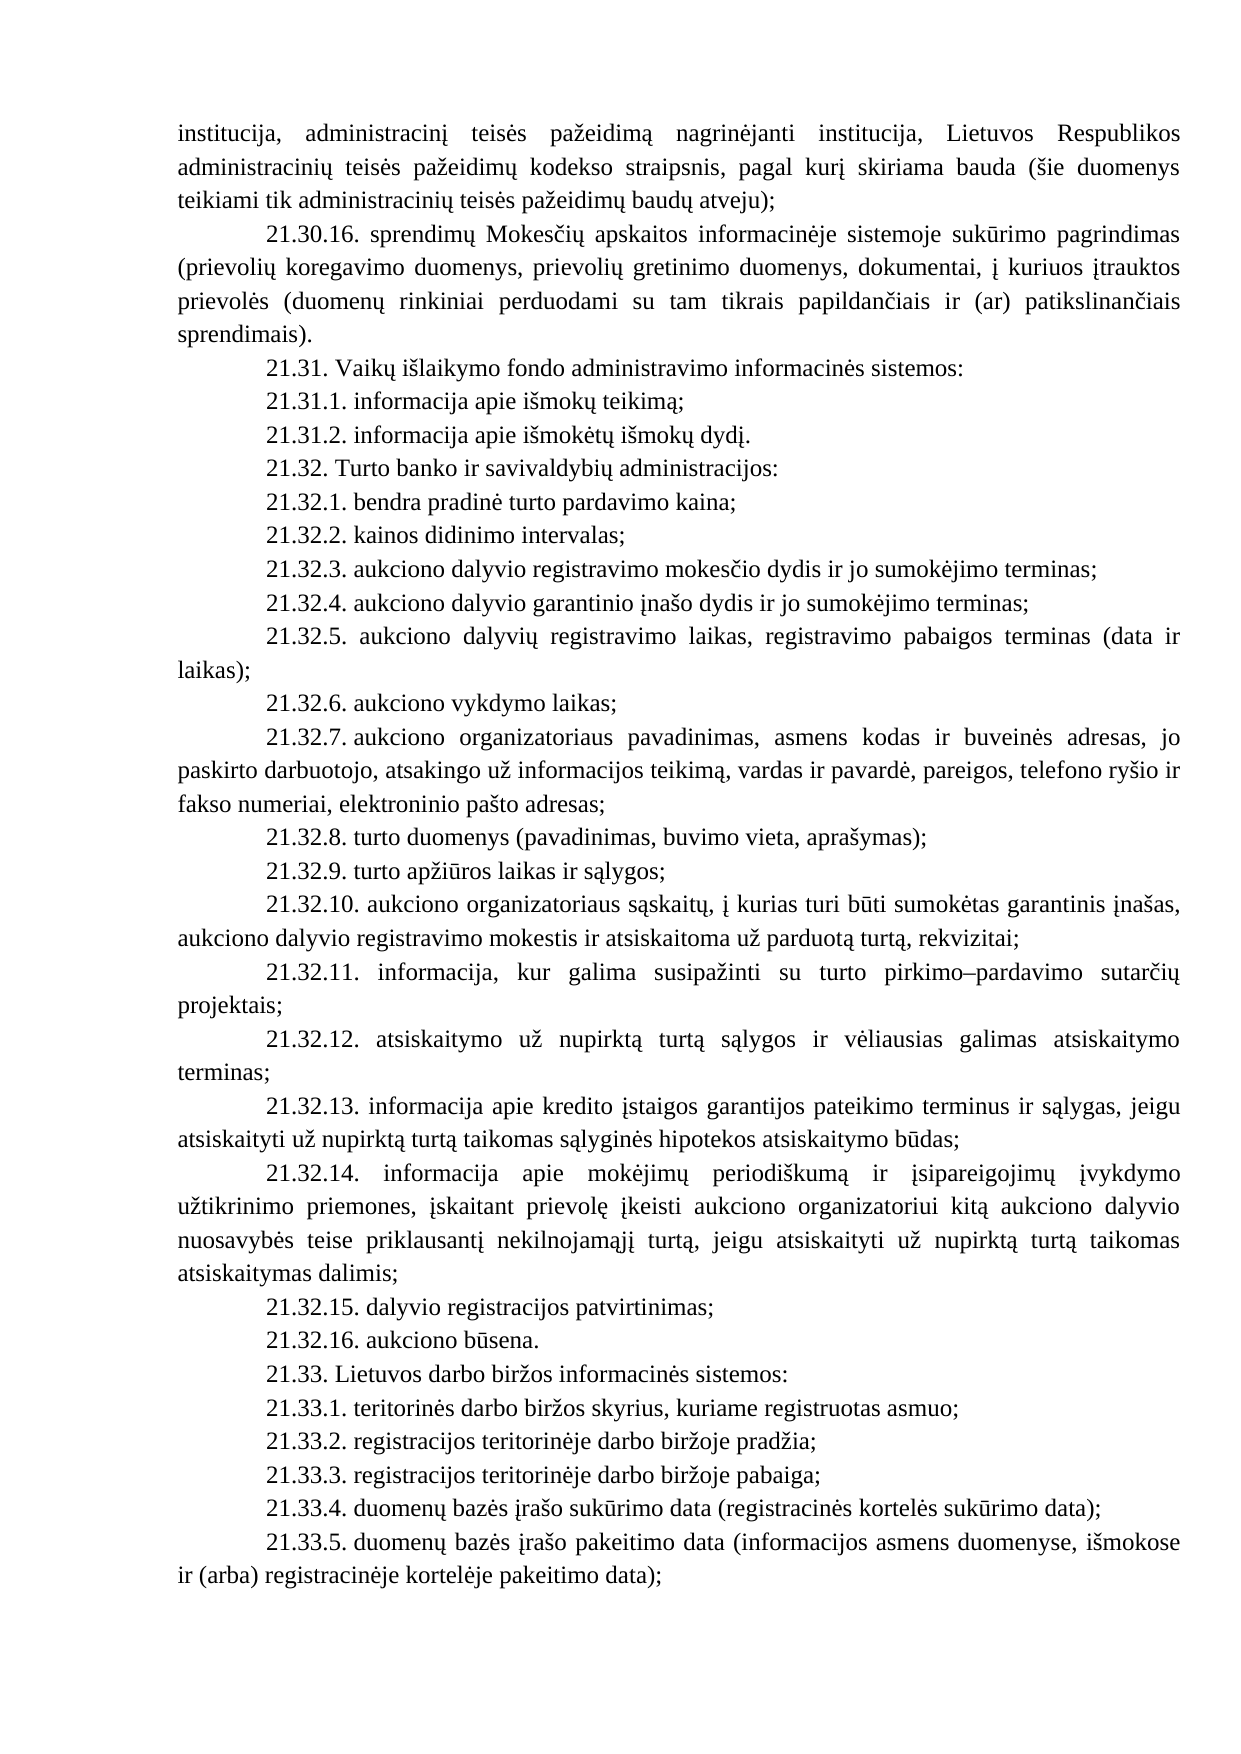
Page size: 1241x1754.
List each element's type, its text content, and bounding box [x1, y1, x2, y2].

text 21.33. Lietuvos darbo biržos informacinės sistemos: [177, 1359, 1181, 1388]
text 21.32.15. dalyvio registracijos patvirtinimas; [177, 1292, 1181, 1321]
text 21.33.4. duomenų bazės įrašo sukūrimo data (registracinės kortelės sukūrimo data); [177, 1493, 1181, 1522]
text 21.33.2. registracijos teritorinėje darbo biržoje pradžia; [177, 1426, 1181, 1455]
text 21.32.14. informacija apie mokėjimų periodiškumą ir įsipareigojimų įvykdymo užtikrinimo priemones, įskaitant prievolę įkeisti aukciono organizatoriui kitą aukciono dalyvio nuosavybės teise priklausantį nekilnojamąjį turtą, jeigu atsiskaityti už nupirktą turtą taikomas atsiskaitymas dalimis; [177, 1158, 1181, 1287]
text 21.32.2. kainos didinimo intervalas; [177, 521, 1181, 549]
text 21.32.5. aukciono dalyvių registravimo laikas, registravimo pabaigos terminas (data ir laikas); [177, 621, 1181, 683]
text 21.31.1. informacija apie išmokų teikimą; [177, 386, 1181, 415]
text 21.32.16. aukciono būsena. [177, 1326, 1181, 1354]
text 21.33.1. teritorinės darbo biržos skyrius, kuriame registruotas asmuo; [177, 1393, 1181, 1421]
text 21.30.16. sprendimų Mokesčių apskaitos informacinėje sistemoje sukūrimo pagrindimas (prievolių koregavimo duomenys, prievolių gretinimo duomenys, dokumentai, į kuriuos įtrauktos prievolės (duomenų rinkiniai perduodami su tam tikrais papildančiais ir (ar) patikslinančiais sprendimais). [177, 219, 1181, 348]
text institucija, administracinį teisės pažeidimą nagrinėjanti institucija, Lietuvos Respublikos administracinių teisės pažeidimų kodekso straipsnis, pagal kurį skiriama bauda (šie duomenys teikiami tik administracinių teisės pažeidimų baudų atveju); [177, 118, 1181, 214]
text 21.33.5. duomenų bazės įrašo pakeitimo data (informacijos asmens duomenyse, išmokose ir (arba) registracinėje kortelėje pakeitimo data); [177, 1527, 1181, 1589]
text 21.32.6. aukciono vykdymo laikas; [177, 688, 1181, 717]
text 21.32.4. aukciono dalyvio garantinio įnašo dydis ir jo sumokėjimo terminas; [177, 588, 1181, 616]
text 21.32.10. aukciono organizatoriaus sąskaitų, į kurias turi būti sumokėtas garantinis įnašas, aukciono dalyvio registravimo mokestis ir atsiskaitoma už parduotą turtą, rekvizitai; [177, 889, 1181, 952]
text 21.31. Vaikų išlaikymo fondo administravimo informacinės sistemos: [177, 353, 1181, 382]
text 21.32.7. aukciono organizatoriaus pavadinimas, asmens kodas ir buveinės adresas, jo paskirto darbuotojo, atsakingo už informacijos teikimą, vardas ir pavardė, pareigos, telefono ryšio ir fakso numeriai, elektroninio pašto adresas; [177, 722, 1181, 818]
text 21.32.11. informacija, kur galima susipažinti su turto pirkimo–pardavimo sutarčių projektais; [177, 957, 1181, 1019]
text 21.32.12. atsiskaitymo už nupirktą turtą sąlygos ir vėliausias galimas atsiskaitymo terminas; [177, 1024, 1181, 1086]
text 21.32. Turto banko ir savivaldybių administracijos: [177, 453, 1181, 482]
text 21.33.3. registracijos teritorinėje darbo biržoje pabaiga; [177, 1460, 1181, 1488]
text 21.31.2. informacija apie išmokėtų išmokų dydį. [177, 420, 1181, 449]
text 21.32.13. informacija apie kredito įstaigos garantijos pateikimo terminus ir sąlygas, jeigu atsiskaityti už nupirktą turtą taikomas sąlyginės hipotekos atsiskaitymo būdas; [177, 1091, 1181, 1153]
text 21.32.8. turto duomenys (pavadinimas, buvimo vieta, aprašymas); [177, 822, 1181, 851]
text 21.32.1. bendra pradinė turto pardavimo kaina; [177, 487, 1181, 516]
text 21.32.3. aukciono dalyvio registravimo mokesčio dydis ir jo sumokėjimo terminas; [177, 554, 1181, 583]
text 21.32.9. turto apžiūros laikas ir sąlygos; [177, 856, 1181, 885]
